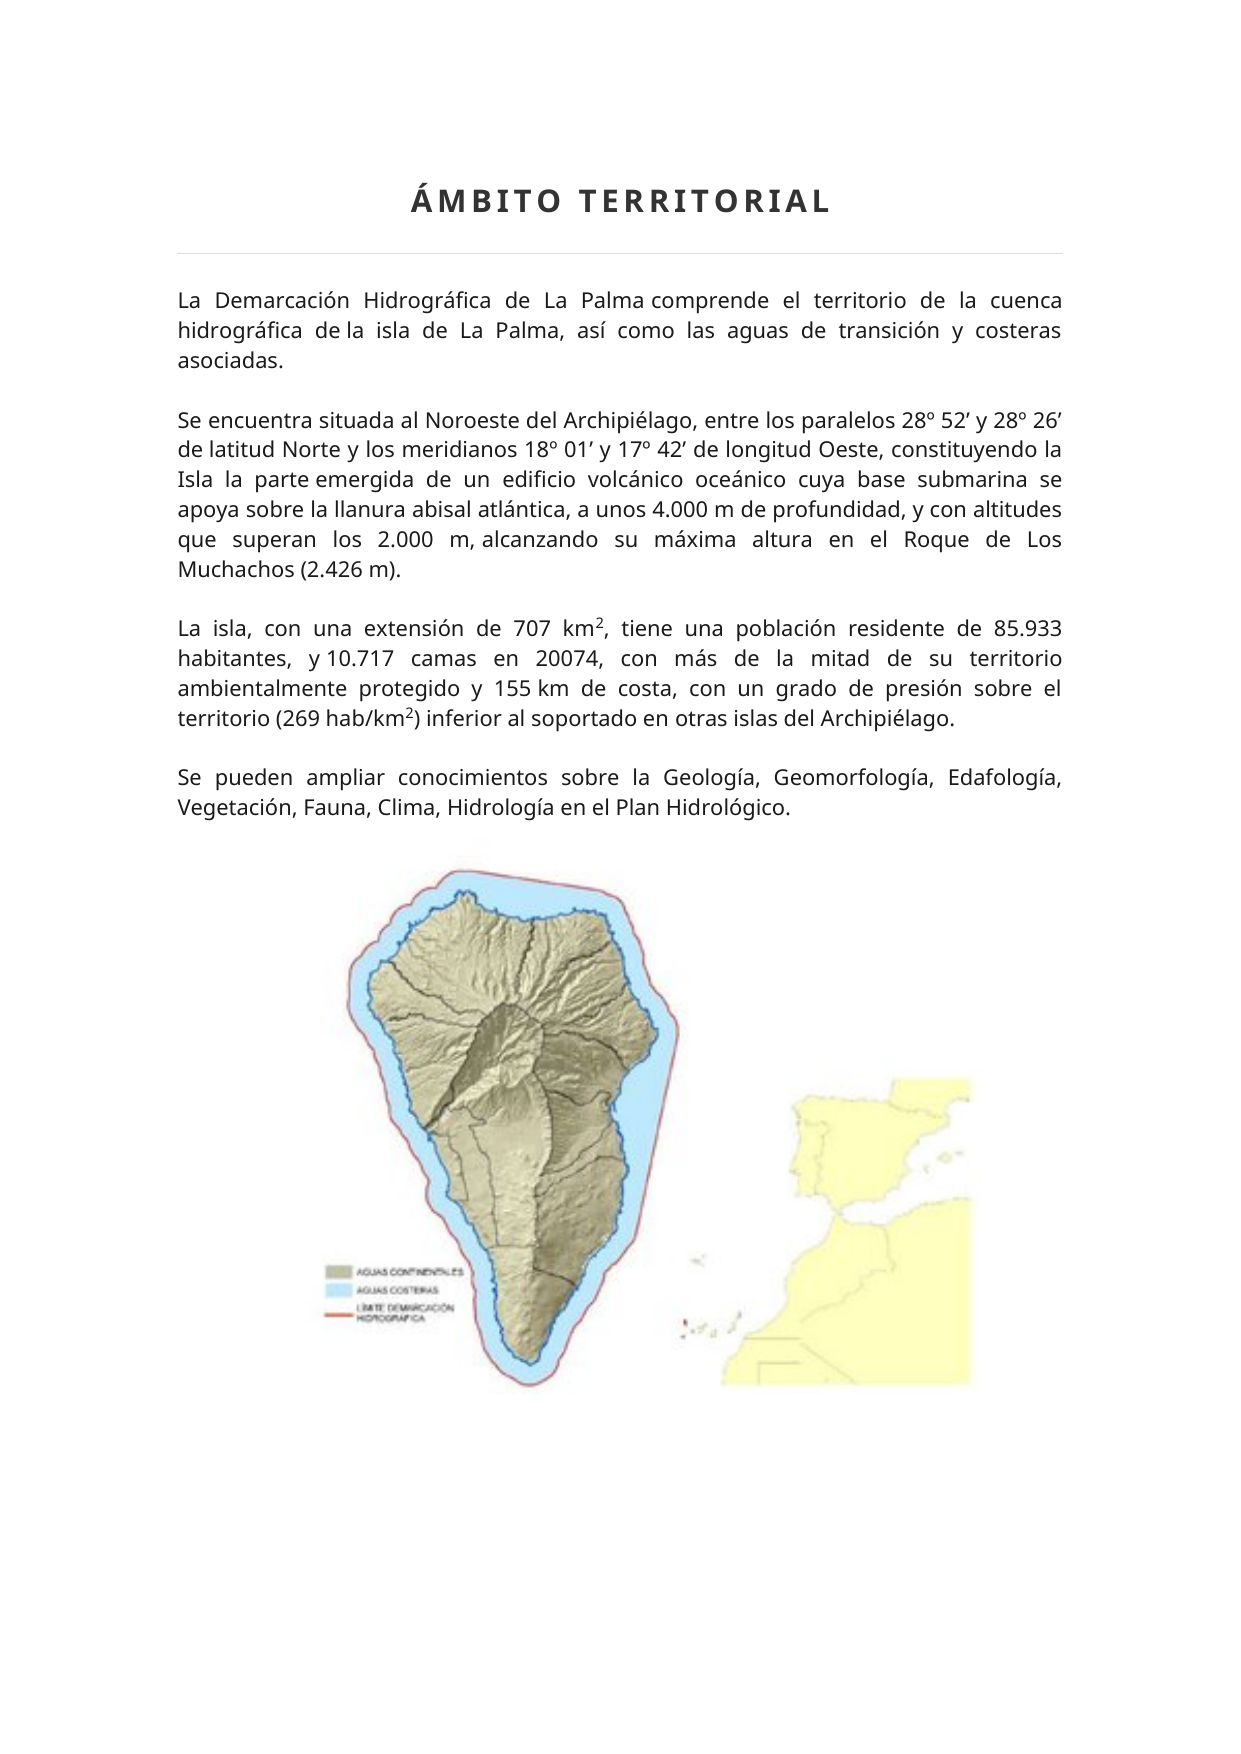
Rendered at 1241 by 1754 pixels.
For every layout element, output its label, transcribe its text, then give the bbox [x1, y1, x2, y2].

text Ámbito Territorial [177, 179, 1063, 253]
text Se encuentra situada al Noroeste del Archipiélago, entre los paralelos 28º 52’ y 28º 26’ de latitud Norte y los meridianos 18º 01’ y 17º 42’ de longitud Oeste, constituyendo la Isla la parte emergida de un edificio volcánico oceánico cuya base submarina se apoya sobre la llanura abisal atlántica, a unos 4.000 m de profundidad, y con altitudes que superan los 2.000 m, alcanzando su máxima altura en el Roque de Los Muchachos (2.426 m). [177, 405, 1063, 583]
text La Demarcación Hidrográfica de La Palma comprende el territorio de la cuenca hidrográfica de la isla de La Palma, así como las aguas de transición y costeras asociadas. [177, 286, 1063, 375]
text Se pueden ampliar conocimientos sobre la Geología, Geomorfología, Edafología, Vegetación, Fauna, Clima, Hidrología en el Plan Hidrológico. [177, 762, 1063, 822]
text La isla, con una extensión de 707 km2, tiene una población residente de 85.933 habitantes, y 10.717 camas en 20074, con más de la mitad de su territorio ambientalmente protegido y 155 km de costa, con un grado de presión sobre el territorio (269 hab/km2) inferior al soportado en otras islas del Archipiélago. [177, 613, 1063, 732]
